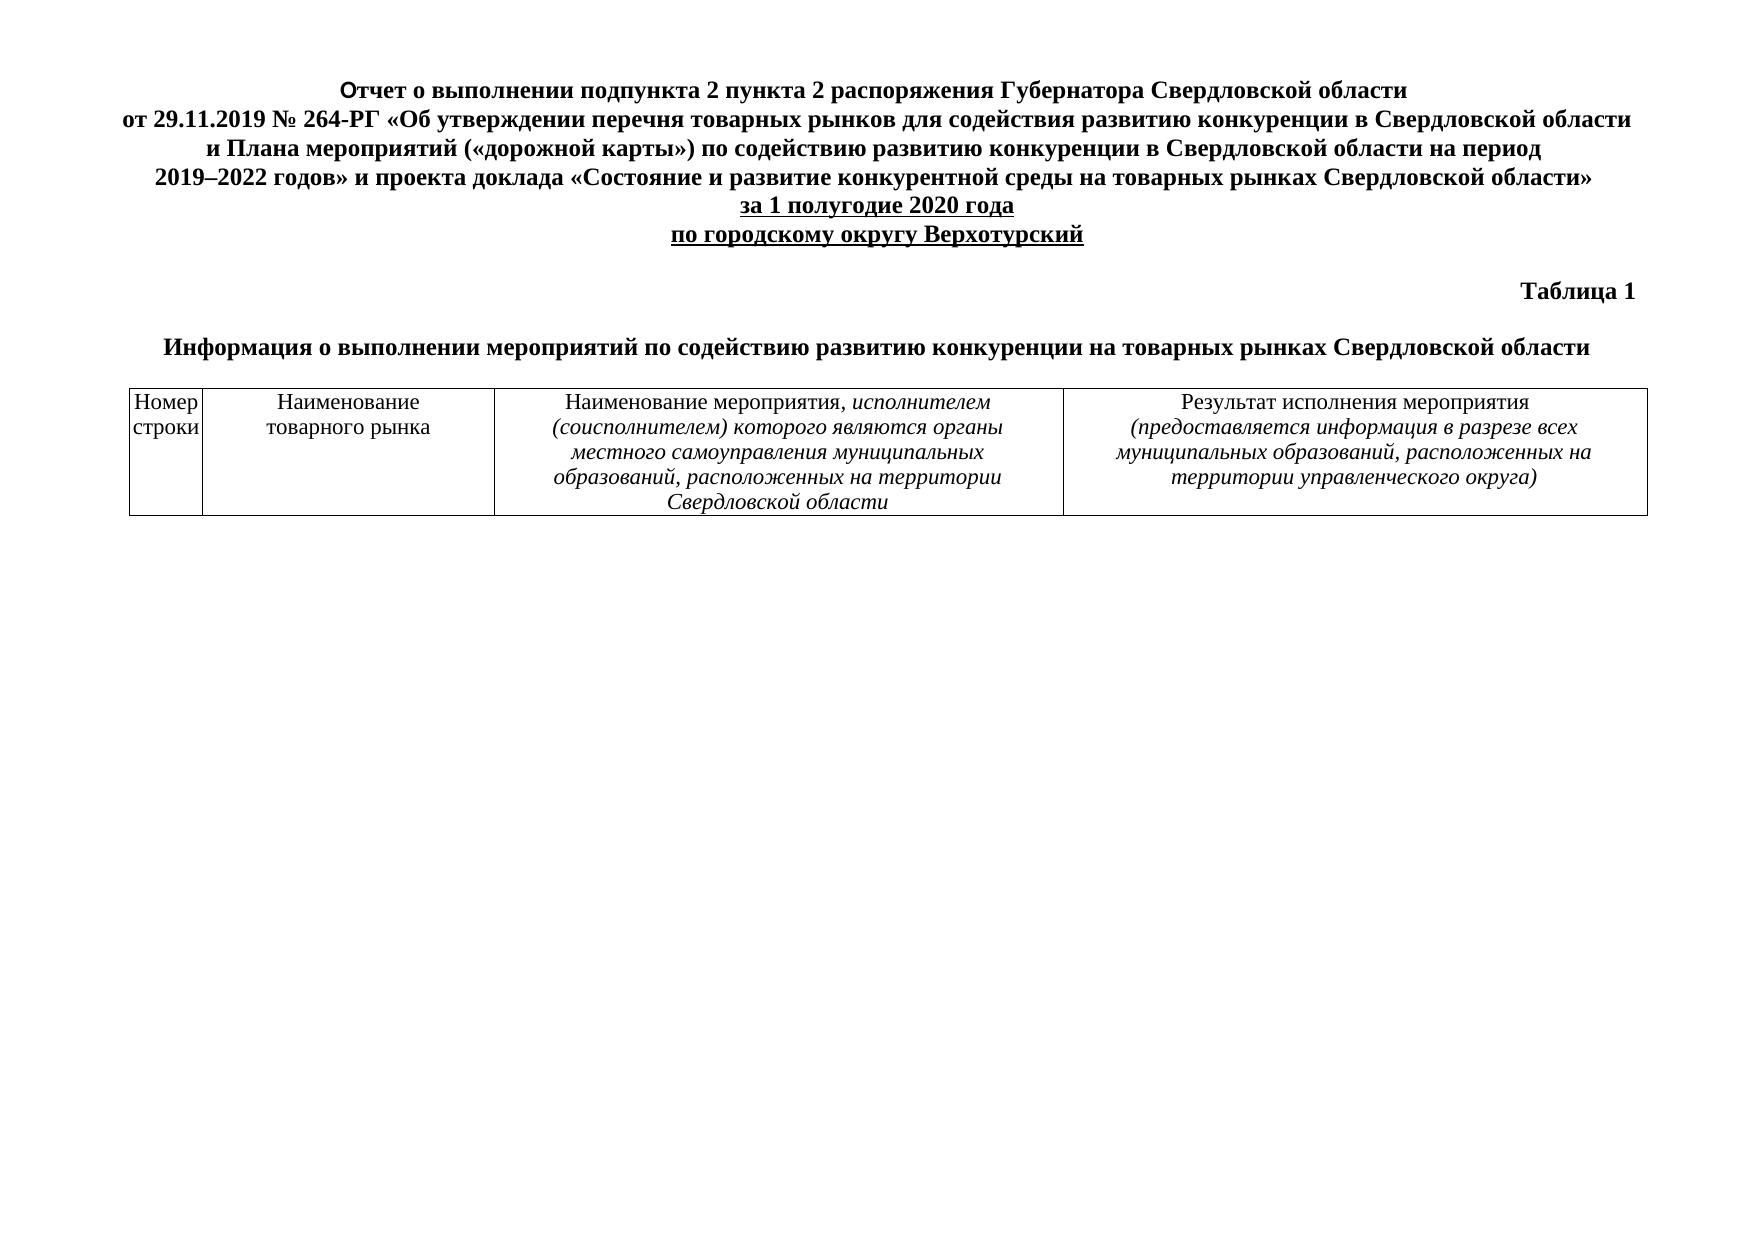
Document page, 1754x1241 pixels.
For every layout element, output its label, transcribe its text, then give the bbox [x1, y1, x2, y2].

text за 1 полугодие 2020 года [118, 191, 1636, 219]
text Отчет о выполнении подпункта 2 пункта 2 распоряжения Губернатора Свердловской области от 29.11.2019 № 264-РГ «Об утверждении перечня товарных рынков для содействия развитию конкуренции в Свердловской области и Плана мероприятий («дорожной карты») по содействию развитию конкуренции в Свердловской области на период 2019–2022 годов» и проекта доклада «Состояние и развитие конкурентной среды на товарных рынках Свердловской области» [118, 74, 1636, 191]
table_header Наименование мероприятия, исполнителем (соисполнителем) которого являются органы местного самоуправления муниципальных образований, расположенных на территории Свердловской области [495, 389, 1063, 515]
table_header Номер строки [130, 389, 202, 515]
table_header Результат исполнения мероприятия (предоставляется информация в разрезе всех муниципальных образований, расположенных на территории управленческого округа) [1064, 389, 1647, 515]
table_header Наименование товарного рынка [203, 389, 494, 515]
text Таблица 1 [118, 276, 1636, 305]
text по городскому округу Верхотурский [118, 219, 1636, 276]
text Информация о выполнении мероприятий по содействию развитию конкуренции на товарных рынках Свердловской области [118, 334, 1636, 361]
